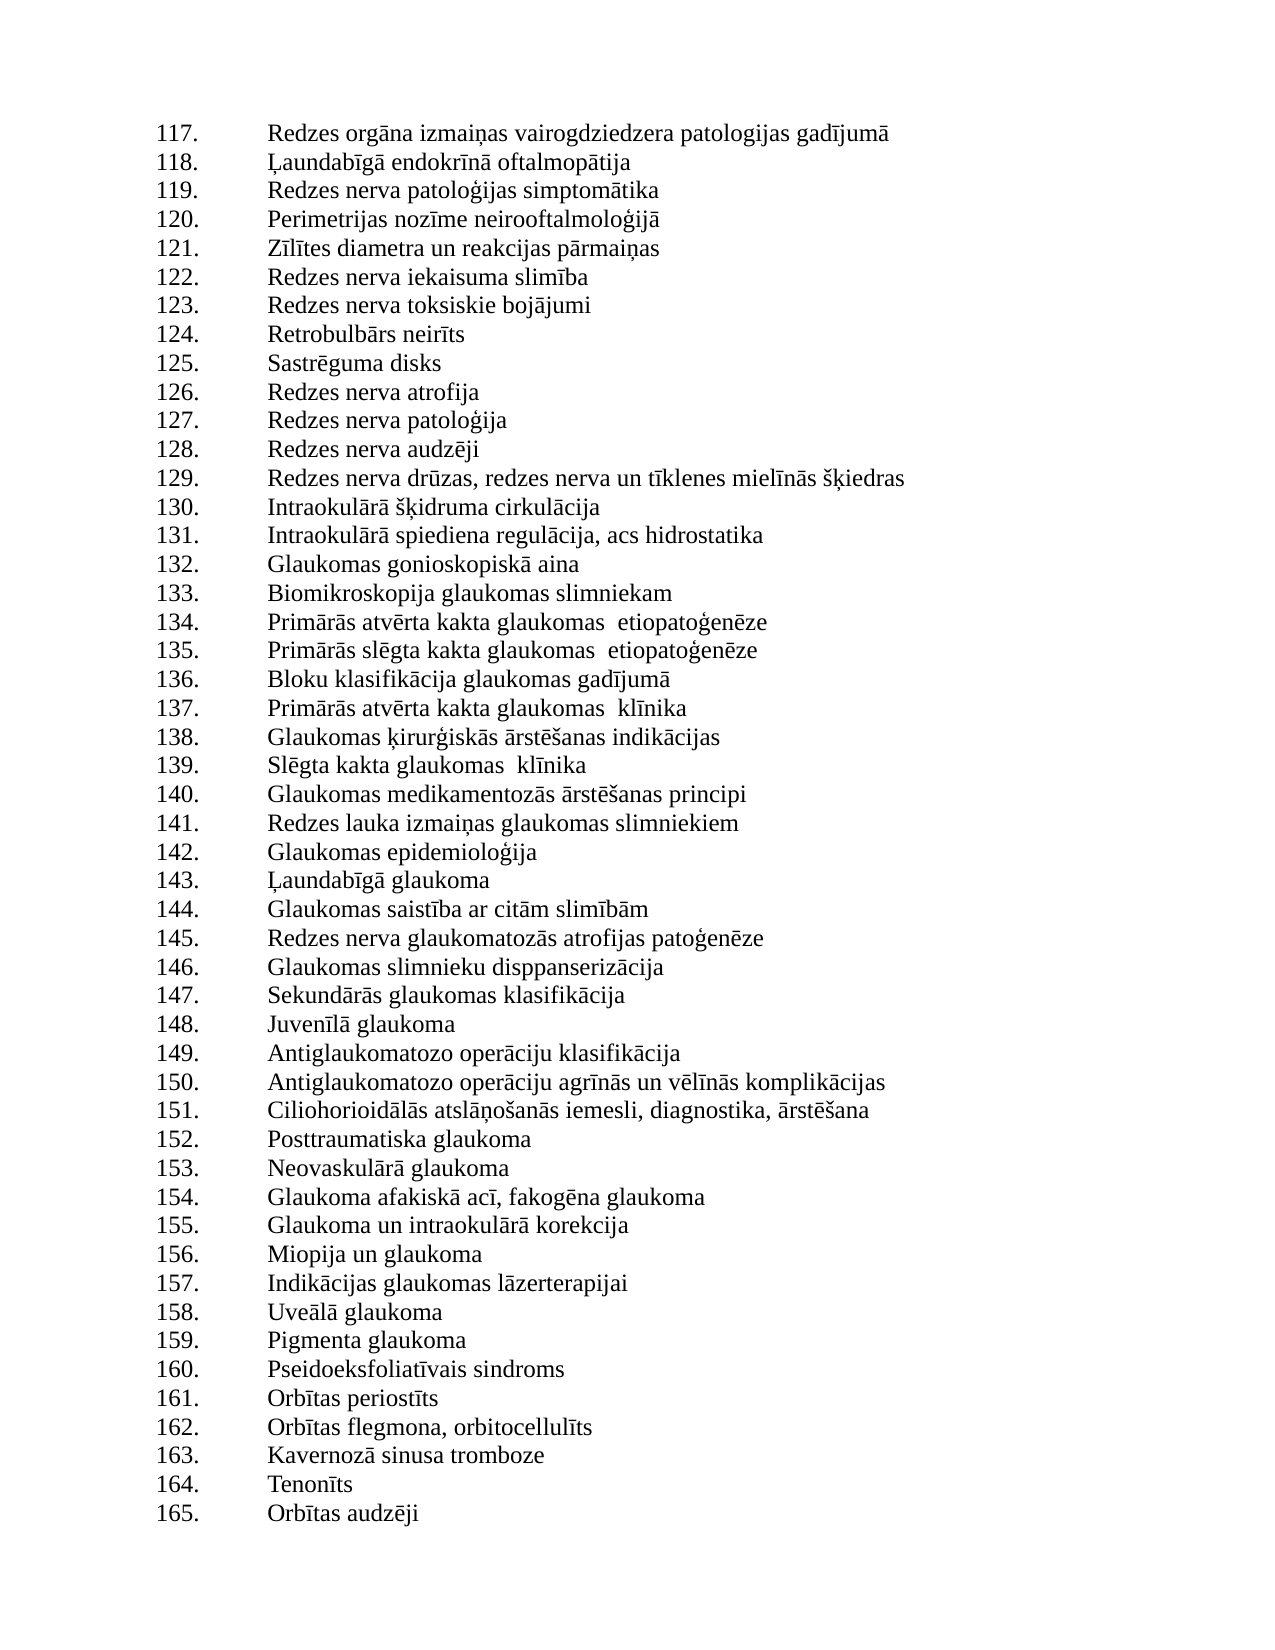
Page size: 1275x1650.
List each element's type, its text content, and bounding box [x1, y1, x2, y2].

list Redzes lauka izmaiņas glaukomas slimniekiem [156, 808, 1165, 837]
list Redzes nerva patoloģija [156, 406, 1165, 434]
list Glaukomas slimnieku disppanserizācija [156, 952, 1165, 981]
list Pigmenta glaukoma [156, 1326, 1165, 1354]
list Antiglaukomatozo operāciju agrīnās un vēlīnās komplikācijas [156, 1067, 1165, 1096]
list Glaukoma afakiskā acī, fakogēna glaukoma [156, 1182, 1165, 1211]
list Glaukomas ķirurģiskās ārstēšanas indikācijas [156, 722, 1165, 751]
list Sastrēguma disks [156, 348, 1165, 377]
list Glaukomas medikamentozās ārstēšanas principi [156, 779, 1165, 808]
list Uveālā glaukoma [156, 1297, 1165, 1326]
list Antiglaukomatozo operāciju klasifikācija [156, 1038, 1165, 1067]
list Primārās atvērta kakta glaukomas klīnika [156, 693, 1165, 722]
list Sekundārās glaukomas klasifikācija [156, 981, 1165, 1009]
list Redzes nerva patoloģijas simptomātika [156, 176, 1165, 204]
list Bloku klasifikācija glaukomas gadījumā [156, 664, 1165, 693]
list Glaukomas epidemioloģija [156, 837, 1165, 866]
list Zīlītes diametra un reakcijas pārmaiņas [156, 233, 1165, 262]
list Orbītas flegmona, orbitocellulīts [156, 1412, 1165, 1441]
list Glaukomas gonioskopiskā aina [156, 549, 1165, 578]
list Tenonīts [156, 1469, 1165, 1498]
list Redzes nerva atrofija [156, 377, 1165, 406]
list Redzes nerva iekaisuma slimība [156, 262, 1165, 291]
list Glaukoma un intraokulārā korekcija [156, 1211, 1165, 1239]
list Pseidoeksfoliatīvais sindroms [156, 1354, 1165, 1383]
list Juvenīlā glaukoma [156, 1009, 1165, 1038]
list Intraokulārā šķidruma cirkulācija [156, 492, 1165, 521]
list Posttraumatiska glaukoma [156, 1124, 1165, 1153]
list Redzes orgāna izmaiņas vairogdziedzera patologijas gadījumā [156, 118, 1165, 147]
list Orbītas periostīts [156, 1383, 1165, 1412]
list Retrobulbārs neirīts [156, 319, 1165, 348]
list Biomikroskopija glaukomas slimniekam [156, 578, 1165, 607]
list Orbītas audzēji [156, 1498, 1165, 1527]
list Glaukomas saistība ar citām slimībām [156, 894, 1165, 923]
list Indikācijas glaukomas lāzerterapijai [156, 1268, 1165, 1297]
list Kavernozā sinusa tromboze [156, 1441, 1165, 1469]
list Primārās atvērta kakta glaukomas etiopatoģenēze [156, 607, 1165, 636]
list Ļaundabīgā endokrīnā oftalmopātija [156, 147, 1165, 176]
list Redzes nerva drūzas, redzes nerva un tīklenes mielīnās šķiedras [156, 463, 1165, 492]
list Redzes nerva glaukomatozās atrofijas patoģenēze [156, 923, 1165, 952]
list Ciliohorioidālās atslāņošanās iemesli, diagnostika, ārstēšana [156, 1096, 1165, 1124]
list Redzes nerva toksiskie bojājumi [156, 291, 1165, 319]
list Ļaundabīgā glaukoma [156, 866, 1165, 894]
list Perimetrijas nozīme neirooftalmoloģijā [156, 204, 1165, 233]
list Redzes nerva audzēji [156, 434, 1165, 463]
list Primārās slēgta kakta glaukomas etiopatoģenēze [156, 636, 1165, 664]
list Intraokulārā spiediena regulācija, acs hidrostatika [156, 521, 1165, 549]
list Miopija un glaukoma [156, 1239, 1165, 1268]
list Slēgta kakta glaukomas klīnika [156, 751, 1165, 779]
list Neovaskulārā glaukoma [156, 1153, 1165, 1182]
